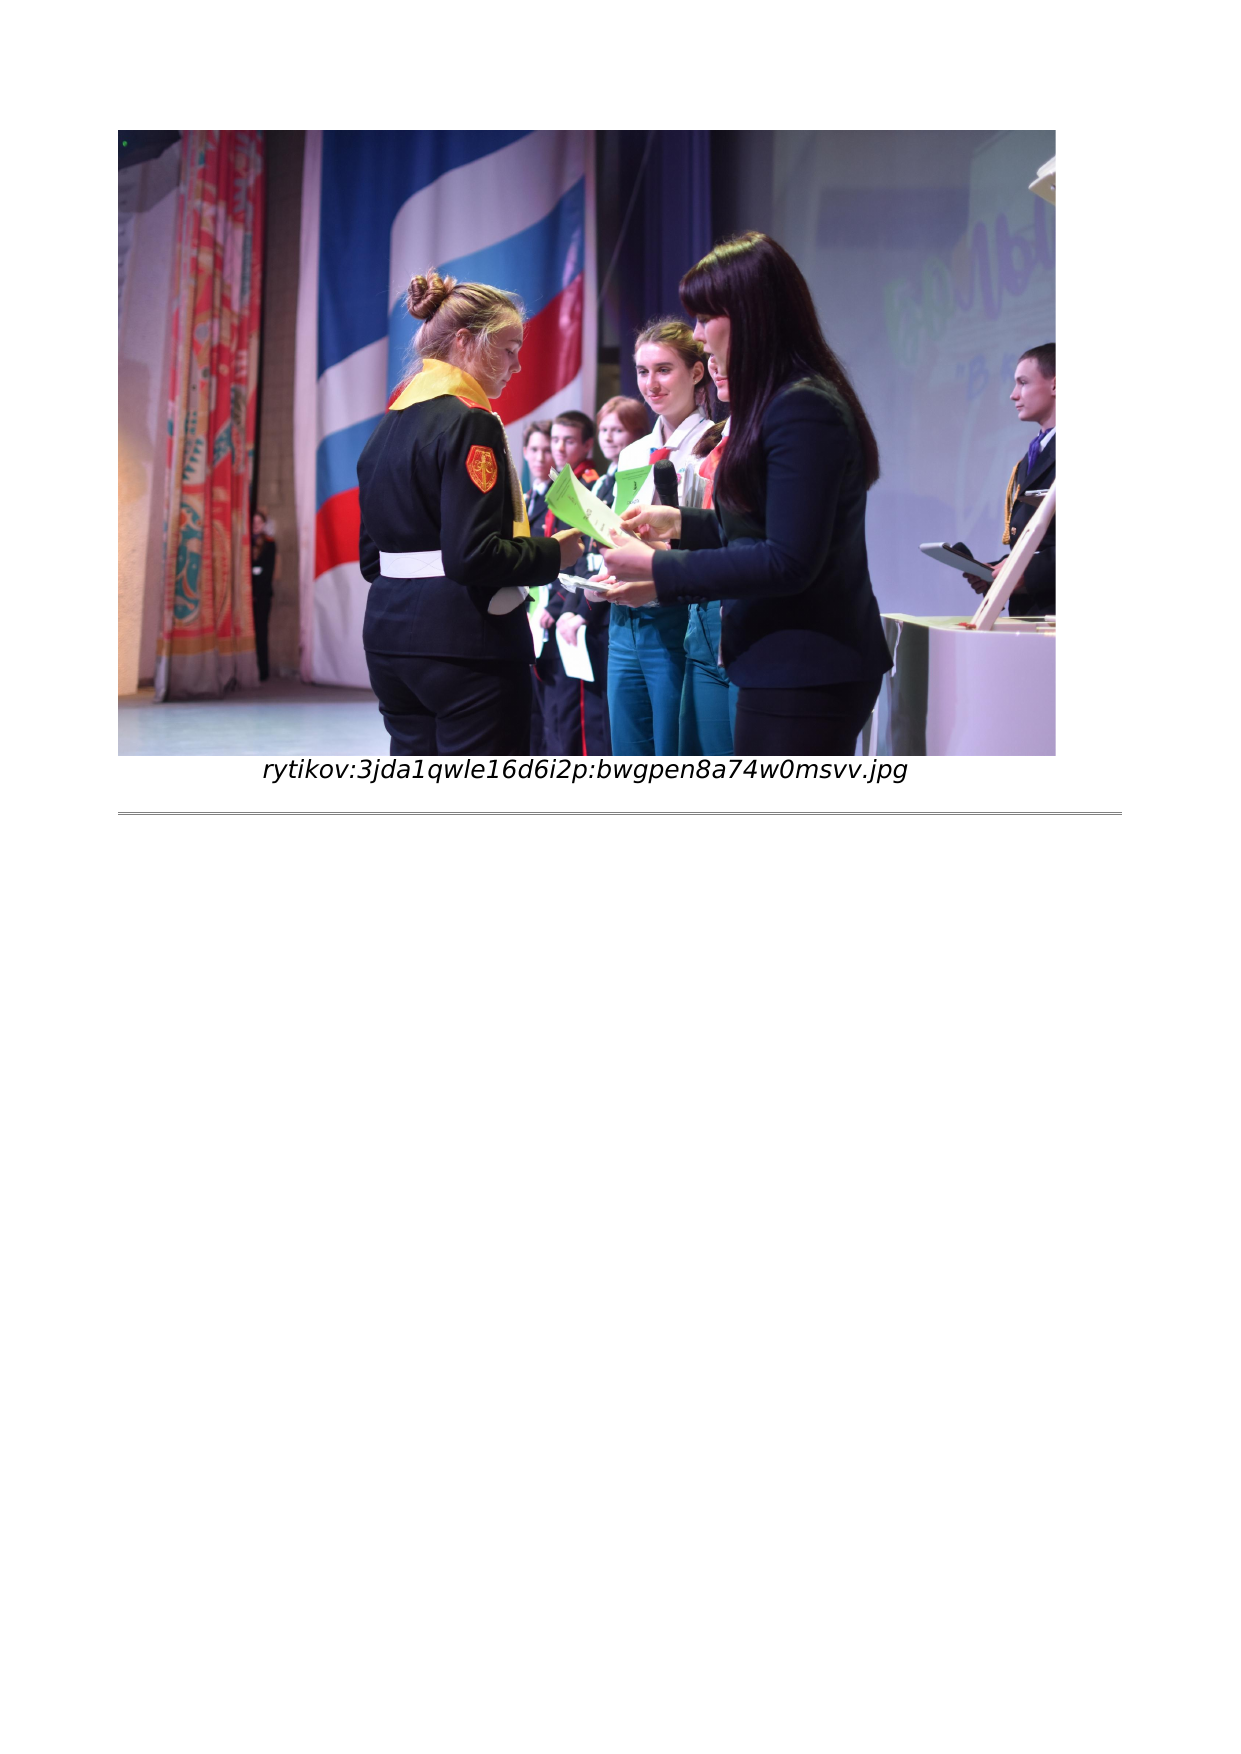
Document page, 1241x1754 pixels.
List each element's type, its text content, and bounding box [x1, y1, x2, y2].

text rytikov:3jda1qwle16d6i2p:bwgpen8a74w0msvv.jpg [118, 756, 1056, 785]
picture [118, 130, 1056, 756]
